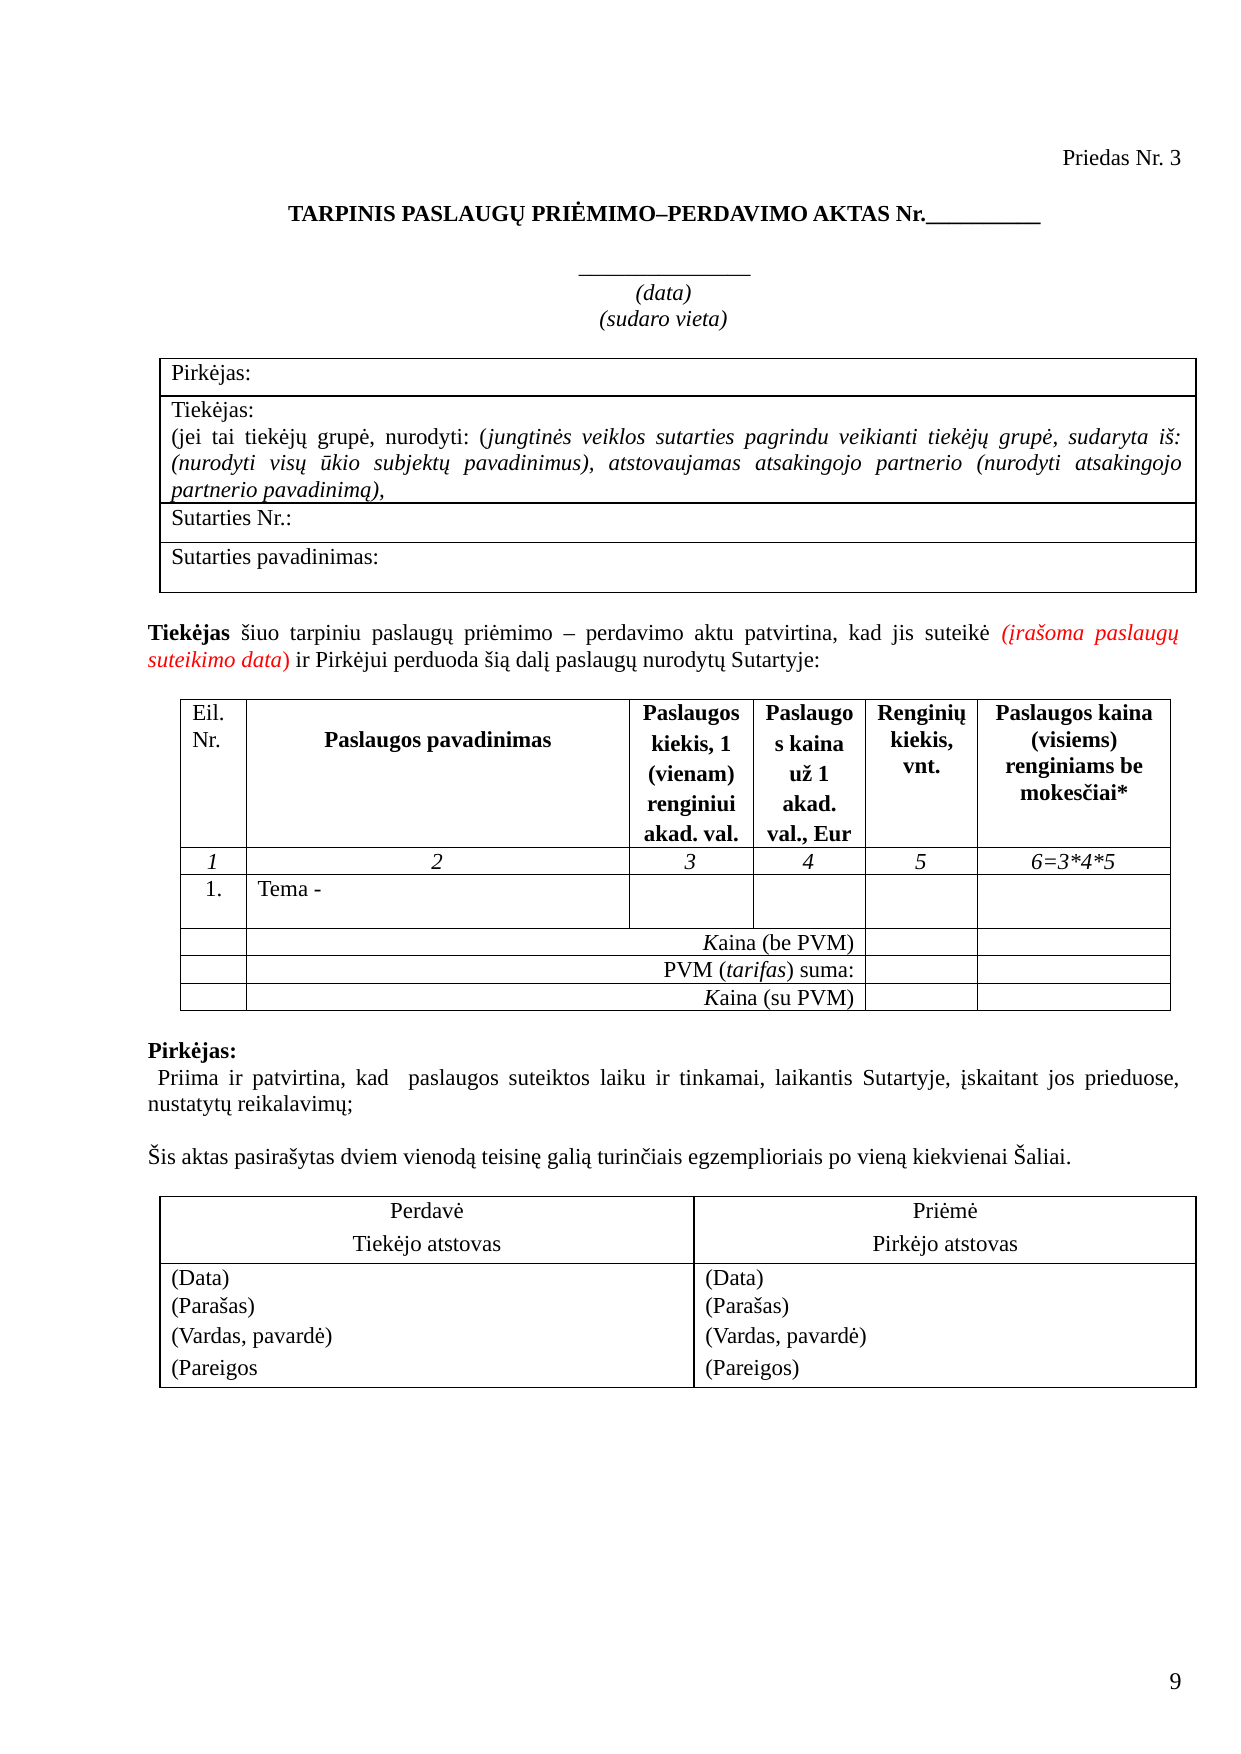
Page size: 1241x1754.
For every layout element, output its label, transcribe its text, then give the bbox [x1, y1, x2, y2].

text (sudaro vieta) [148, 305, 1181, 331]
table_cell Kaina (be PVM) [247, 929, 865, 955]
table_cell [866, 984, 977, 1010]
table_cell [181, 929, 246, 955]
table_cell [978, 875, 1170, 928]
table_cell [978, 956, 1170, 983]
table_cell (Pareigos) [695, 1354, 1195, 1387]
table_cell [630, 875, 753, 928]
table_cell PVM (tarifas) suma: [247, 956, 865, 983]
text Šis aktas pasirašytas dviem vienodą teisinę galią turinčiais egzemplioriais po vieną kiekvienai Šaliai. [148, 1143, 1181, 1169]
table_cell Kaina (su PVM) [247, 984, 865, 1010]
table_cell 1. [181, 875, 246, 928]
table_cell Tiekėjas: (jei tai tiekėjų grupė, nurodyti: (jungtinės veiklos sutarties pagrindu veikianti tiekėjų grupė, sudaryta iš: (nurodyti visų ūkio subjektų pavadinimus), atstovaujamas atsakingojo partnerio (nurodyti atsakingojo partnerio pavadinimą), [161, 397, 1195, 502]
table_cell (Vardas, pavardė) [695, 1322, 1195, 1354]
table_cell Tema - [247, 875, 257, 928]
table_header Pirkėjas: [161, 359, 1195, 395]
table_cell 4 [754, 848, 865, 874]
table_cell 6=3*4*5 [978, 848, 1170, 874]
table_cell (Vardas, pavardė) [161, 1322, 693, 1354]
table_cell 5 [866, 848, 977, 874]
table_header Priėmė [695, 1197, 1195, 1224]
text (data) [148, 279, 1181, 305]
table_header Paslaugos kiekis, 1 (vienam) renginiui akad. val. [630, 700, 753, 847]
text Priedas Nr. 3 [148, 144, 1181, 171]
table_cell [866, 956, 977, 983]
table_header Eil. Nr. [181, 700, 246, 847]
table_cell Pirkėjo atstovas [695, 1224, 1195, 1263]
list Priima ir patvirtina, kad paslaugos suteiktos laiku ir tinkamai, laikantis Sutartyje, įskaitant jos prieduose, nustatytų reikalavimų; [148, 1064, 1181, 1116]
list Pirkėjas: [148, 1037, 1181, 1064]
table_header Paslaugos pavadinimas [247, 700, 629, 847]
table_header Perdavė [161, 1197, 693, 1224]
table_cell 3 [630, 848, 753, 874]
table_cell [978, 929, 1170, 955]
table_header Renginių kiekis, vnt. [866, 700, 977, 847]
table_cell [754, 875, 865, 928]
text _______________ [148, 252, 1181, 279]
table_cell [978, 984, 1170, 1010]
table_cell [181, 956, 246, 983]
table_cell Tema - [618, 875, 629, 928]
table_cell 1 [181, 848, 246, 874]
table_cell (Pareigos [161, 1354, 693, 1387]
table_cell Sutarties Nr.: [161, 504, 1195, 541]
table_cell (Data) [161, 1264, 693, 1292]
table_cell (Parašas) [161, 1293, 693, 1322]
table_cell Tiekėjo atstovas [161, 1224, 693, 1263]
table_cell 2 [247, 848, 629, 874]
table_cell (Data) [695, 1264, 1195, 1292]
table_cell [181, 984, 246, 1010]
table_cell [866, 929, 977, 955]
text TARPINIS PASLAUGŲ PRIĖMIMO–PERDAVIMO AKTAS Nr.__________ [148, 199, 1181, 226]
table_cell (Parašas) [695, 1293, 1195, 1322]
table_cell [866, 875, 977, 928]
table_cell Sutarties pavadinimas: [161, 543, 1195, 591]
table_header Paslaugos kaina už 1 akad. val., Eur [754, 700, 865, 847]
table_header Paslaugos kaina (visiems) renginiams be mokesčiai* [978, 700, 1170, 847]
list Tiekėjas šiuo tarpiniu paslaugų priėmimo – perdavimo aktu patvirtina, kad jis suteikė (įrašoma paslaugų suteikimo data) ir Pirkėjui perduoda šią dalį paslaugų nurodytų Sutartyje: [148, 619, 1181, 672]
